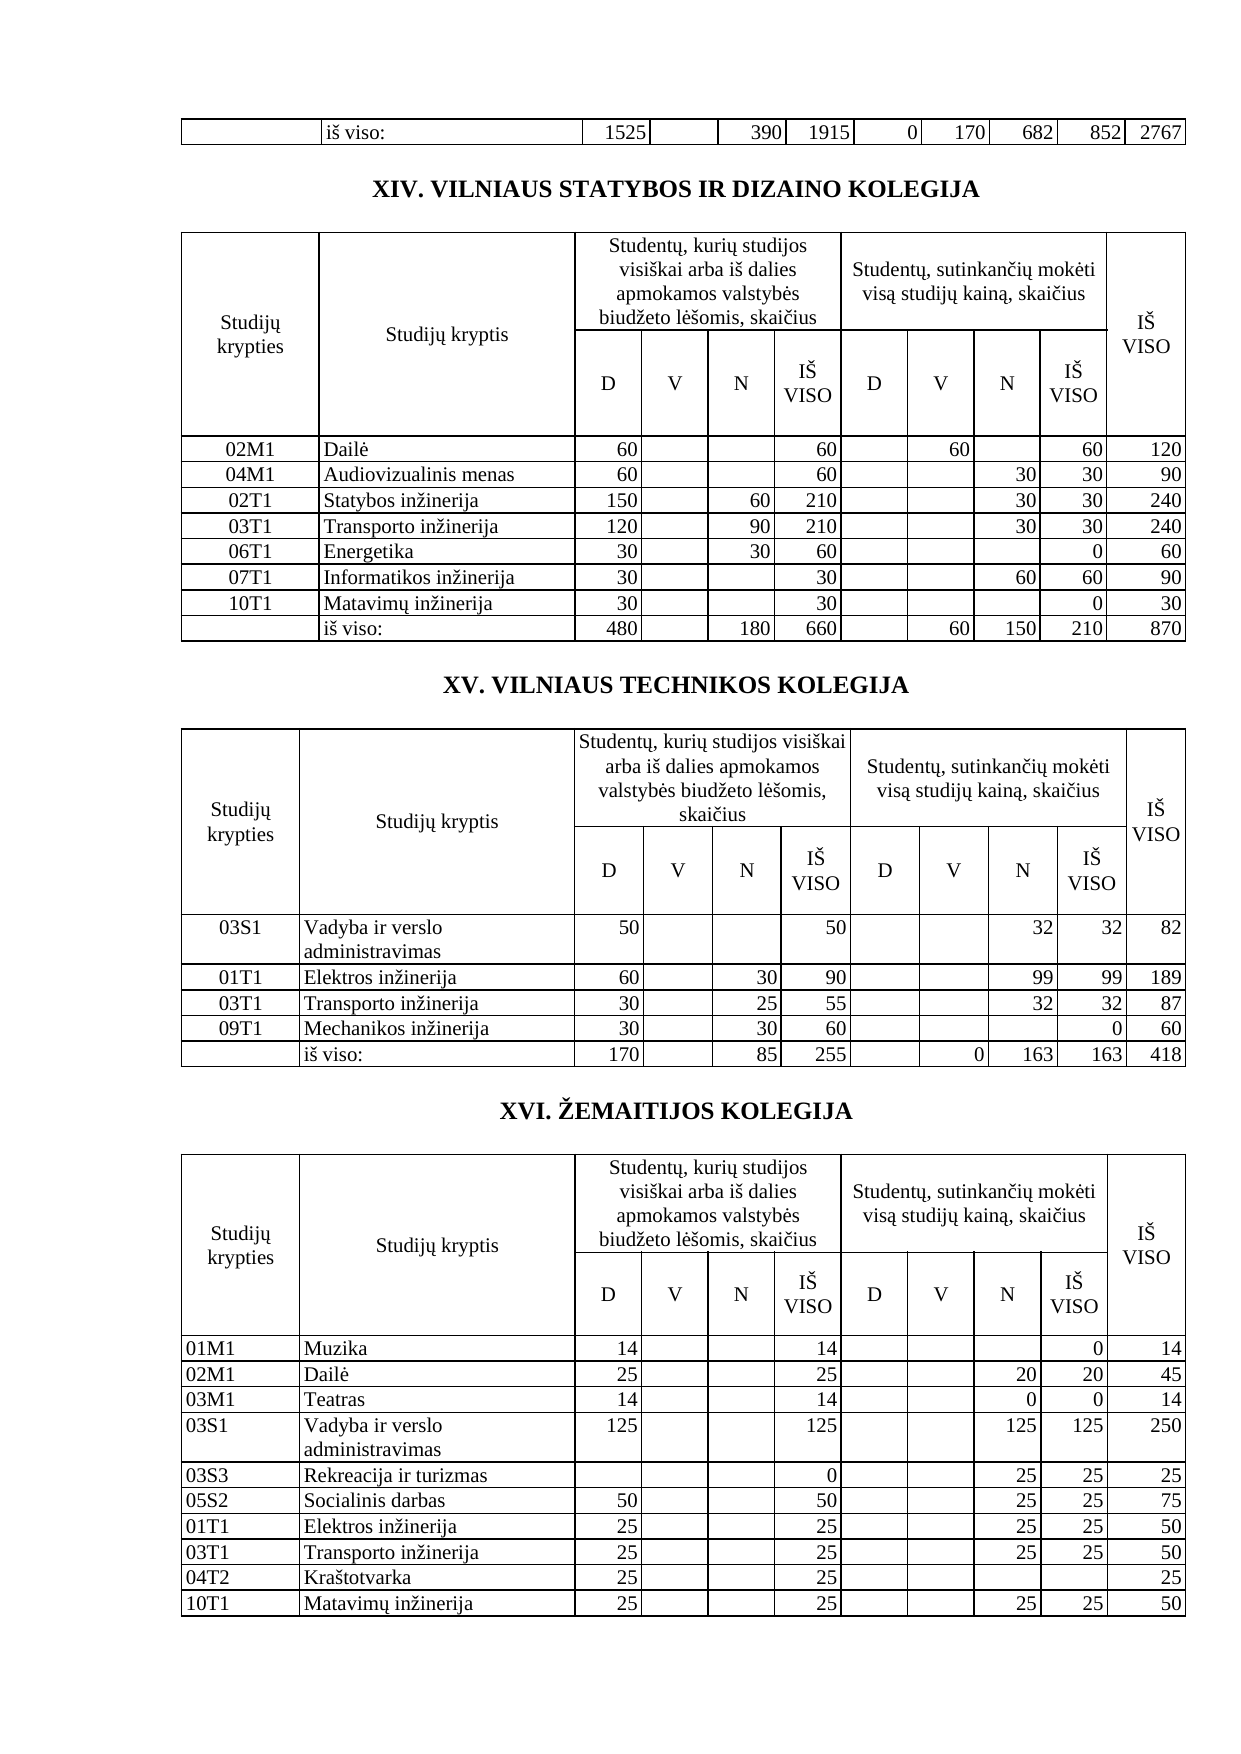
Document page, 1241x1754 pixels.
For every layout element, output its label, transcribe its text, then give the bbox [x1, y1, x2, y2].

table_cell [770, 462, 774, 486]
table_cell 50 [782, 915, 850, 963]
table_cell 250 [1108, 1413, 1185, 1461]
table_cell 03M1 [295, 1387, 299, 1411]
table_cell 03M1 [182, 1387, 186, 1411]
table_cell 90 [1181, 462, 1185, 486]
table_cell [903, 1336, 907, 1360]
table_header Studijų kryptis [320, 233, 574, 435]
table_cell 30 [637, 565, 641, 589]
table_header Studentų, sutinkančių mokėti visą studijų kainą, skaičius [851, 730, 1126, 826]
table_cell 01M1 [295, 1336, 299, 1360]
table_cell [851, 965, 919, 989]
table_cell 90 [1107, 462, 1111, 486]
table_cell 240 [1107, 488, 1111, 512]
table_cell IŠ VISO [1058, 827, 1126, 913]
table_cell 14 [1181, 1336, 1185, 1360]
table_cell 60 [770, 488, 774, 512]
table_cell 02T1 [182, 488, 186, 512]
table_cell 03S3 [295, 1463, 299, 1487]
table_cell 14 [637, 1336, 641, 1360]
table_cell 60 [1107, 539, 1111, 563]
table_cell [644, 1016, 712, 1040]
text XVI. ŽEMAITIJOS KOLEGIJA [177, 1096, 1181, 1125]
table_cell 30 [713, 1016, 780, 1040]
table_cell 25 [637, 1514, 641, 1538]
table_cell 30 [637, 539, 641, 563]
table_cell 87 [1127, 991, 1185, 1014]
table_cell [903, 1362, 907, 1386]
table_cell 90 [1181, 565, 1185, 589]
table_cell [969, 514, 973, 538]
table_cell 0 [855, 120, 921, 144]
table_cell IŠ VISO [775, 1253, 840, 1334]
table_header Studijų krypties [182, 730, 299, 913]
table_cell 03T1 [182, 991, 299, 1014]
table_cell [903, 1540, 907, 1564]
table_cell [644, 965, 712, 989]
table_cell 03S3 [182, 1463, 186, 1487]
table_cell [903, 488, 907, 512]
table_cell 32 [1058, 915, 1126, 963]
table_cell 870 [1181, 616, 1185, 640]
table_cell [770, 1336, 774, 1360]
table_header Studentų, sutinkančių mokėti visą studijų kainą, skaičius [842, 1155, 1107, 1251]
table_cell [903, 1488, 907, 1512]
table_cell 25 [1103, 1591, 1107, 1615]
table_cell 50 [637, 1488, 641, 1512]
table_cell 06T1 [182, 539, 186, 563]
table_cell Mechanikos inžinerija [300, 1016, 574, 1040]
table_cell [908, 1514, 912, 1538]
table_cell 30 [770, 539, 774, 563]
table_cell 60 [637, 437, 641, 461]
table_cell D [851, 827, 919, 913]
table_cell 60 [1102, 437, 1106, 461]
table_header IŠ VISO [1107, 233, 1185, 435]
table_cell 25 [1181, 1463, 1185, 1487]
table_cell [642, 1336, 646, 1360]
table_cell 0 [1103, 1387, 1107, 1411]
table_cell D [842, 1253, 907, 1334]
table_cell 60 [637, 462, 641, 486]
table_cell 25 [1103, 1540, 1107, 1564]
table_cell [903, 591, 907, 614]
table_cell D [576, 1253, 641, 1334]
table_cell [642, 539, 646, 563]
table_cell iš viso: [322, 120, 582, 144]
table_cell 14 [775, 1387, 779, 1411]
table_cell 90 [1107, 565, 1111, 589]
table_cell [651, 120, 717, 144]
table_cell [908, 1540, 912, 1564]
table_cell 25 [1103, 1514, 1107, 1538]
table_cell [903, 514, 907, 538]
table_cell 01T1 [295, 1514, 299, 1538]
table_cell [851, 991, 919, 1014]
table_cell 480 [637, 616, 641, 640]
table_cell 30 [1102, 514, 1106, 538]
table_cell [903, 462, 907, 486]
table_cell 25 [637, 1565, 641, 1589]
table_cell [642, 1387, 646, 1411]
table_cell [644, 915, 712, 963]
table_cell 1915 [787, 120, 853, 144]
table_cell 120 [637, 514, 641, 538]
table_cell 05S2 [182, 1488, 186, 1512]
table_cell [920, 1016, 988, 1040]
table_cell 25 [637, 1540, 641, 1564]
table_cell 32 [1058, 991, 1126, 1014]
table_cell D [576, 331, 641, 435]
table_cell IŠ VISO [1042, 1253, 1107, 1334]
table_cell V [642, 331, 707, 435]
table_cell [908, 1336, 912, 1360]
table_cell Elektros inžinerija [300, 965, 574, 989]
table_cell 50 [1181, 1591, 1185, 1615]
table_cell [642, 1540, 646, 1564]
table_cell [713, 915, 780, 963]
table_cell IŠ VISO [775, 331, 840, 435]
table_cell 852 [1058, 120, 1124, 144]
table_cell 50 [575, 915, 643, 963]
table_cell [903, 616, 907, 640]
table_cell 25 [1103, 1463, 1107, 1487]
table_cell 10T1 [295, 1591, 299, 1615]
table_cell 85 [713, 1042, 780, 1066]
table_cell [642, 1591, 646, 1615]
table_cell 170 [575, 1042, 643, 1066]
table_cell 0 [775, 1463, 779, 1487]
table_cell 03T1 [182, 514, 186, 538]
table_cell [908, 1413, 973, 1461]
table_cell 75 [1181, 1488, 1185, 1512]
table_cell N [709, 1253, 774, 1334]
table_cell 418 [1127, 1042, 1185, 1066]
table_cell V [908, 1253, 973, 1334]
table_cell [908, 1488, 912, 1512]
table_cell [770, 1362, 774, 1386]
table_cell 0 [1102, 591, 1106, 614]
table_cell 03S1 [182, 915, 299, 963]
table_cell [642, 1488, 646, 1512]
table_cell 14 [1181, 1387, 1185, 1411]
table_cell [969, 488, 973, 512]
table_cell 03T1 [182, 1540, 186, 1564]
table_cell 99 [989, 965, 1057, 989]
table_cell V [642, 1253, 707, 1334]
table_cell N [989, 827, 1057, 913]
table_cell [908, 1387, 912, 1411]
table_cell [642, 514, 646, 538]
table_cell [644, 991, 712, 1014]
table_cell 60 [1102, 565, 1106, 589]
table_cell [903, 1387, 907, 1411]
table_cell 14 [775, 1336, 779, 1360]
table_cell 50 [1181, 1540, 1185, 1564]
table_cell 25 [713, 991, 780, 1014]
table_cell 90 [782, 965, 850, 989]
table_cell [642, 1413, 707, 1461]
table_cell [903, 437, 907, 461]
table_cell iš viso: [300, 1042, 574, 1066]
table_cell 125 [975, 1413, 1040, 1461]
table_cell [642, 1463, 646, 1487]
table_cell 163 [1058, 1042, 1126, 1066]
table_cell N [975, 1253, 1040, 1334]
table_cell 25 [775, 1514, 779, 1538]
table_cell 120 [1107, 437, 1111, 461]
table_header IŠ VISO [1127, 730, 1185, 913]
table_cell [969, 565, 973, 589]
table_cell [903, 1591, 907, 1615]
table_cell 25 [775, 1565, 779, 1589]
table_cell 02M1 [295, 1362, 299, 1386]
table_cell 390 [719, 120, 785, 144]
table_cell 32 [989, 915, 1057, 963]
table_cell [908, 1591, 912, 1615]
table_cell [770, 1463, 774, 1487]
table_cell 55 [782, 991, 850, 1014]
table_cell 60 [782, 1016, 850, 1040]
table_cell 01T1 [182, 965, 299, 989]
table_cell [642, 565, 646, 589]
table_cell [908, 1362, 912, 1386]
table_cell 60 [969, 437, 973, 461]
table_cell [642, 591, 646, 614]
table_cell [851, 1042, 919, 1066]
table_cell N [975, 331, 1039, 435]
table_cell 45 [1181, 1362, 1185, 1386]
table_cell 1525 [583, 120, 649, 144]
table_cell [969, 462, 973, 486]
table_cell [770, 1565, 774, 1589]
table_header Studijų kryptis [300, 730, 574, 913]
table_cell 02M1 [182, 1362, 186, 1386]
table_cell 240 [1107, 514, 1111, 538]
table_cell 60 [1127, 1016, 1185, 1040]
table_cell 99 [1058, 965, 1126, 989]
table_cell [842, 1413, 907, 1461]
table_cell 25 [775, 1540, 779, 1564]
table_cell 0 [1102, 539, 1106, 563]
table_cell [770, 1488, 774, 1512]
text XV. VILNIAUS TECHNIKOS KOLEGIJA [177, 670, 1181, 699]
table_cell 30 [575, 991, 643, 1014]
table_cell 82 [1127, 915, 1185, 963]
table_cell [989, 1016, 1057, 1040]
table_cell 07T1 [182, 565, 186, 589]
table_cell 04T2 [182, 1565, 186, 1589]
table_cell [969, 591, 973, 614]
table_cell 25 [637, 1591, 641, 1615]
table_cell 25 [1181, 1565, 1185, 1589]
table_cell Transporto inžinerija [300, 991, 574, 1014]
table_cell [903, 1514, 907, 1538]
table_cell [642, 1514, 646, 1538]
table_cell [770, 1387, 774, 1411]
table_cell D [575, 827, 643, 913]
table_cell 150 [637, 488, 641, 512]
table_cell [1103, 1565, 1107, 1589]
table_cell 189 [1127, 965, 1185, 989]
table_cell 25 [637, 1362, 641, 1386]
table_cell [642, 616, 646, 640]
table_cell N [713, 827, 780, 913]
table_cell [903, 1565, 907, 1589]
table_cell 163 [989, 1042, 1057, 1066]
table_cell 125 [775, 1413, 840, 1461]
table_cell 14 [637, 1387, 641, 1411]
table_cell 240 [1181, 488, 1185, 512]
table_cell 10T1 [182, 591, 186, 614]
table_cell [770, 1591, 774, 1615]
table_cell 25 [775, 1362, 779, 1386]
table_header IŠ VISO [1108, 1155, 1185, 1334]
table_cell 0 [920, 1042, 988, 1066]
table_cell [770, 1540, 774, 1564]
table_cell 09T1 [182, 1016, 299, 1040]
table_cell [182, 1042, 299, 1066]
table_cell [637, 1463, 641, 1487]
table_cell 60 [575, 965, 643, 989]
table_cell 25 [775, 1591, 779, 1615]
table_cell [920, 991, 988, 1014]
table_cell 50 [1181, 1514, 1185, 1538]
table_cell [908, 1463, 912, 1487]
table_cell 682 [990, 120, 1057, 144]
table_cell [770, 1514, 774, 1538]
table_cell 240 [1181, 514, 1185, 538]
table_cell [642, 1565, 646, 1589]
table_cell 10T1 [182, 1591, 186, 1615]
table_cell [851, 1016, 919, 1040]
table_cell 90 [770, 514, 774, 538]
table_cell 210 [1102, 616, 1106, 640]
table_cell [642, 488, 646, 512]
table_cell 125 [1042, 1413, 1107, 1461]
table_cell 02M1 [182, 437, 186, 461]
table_cell 30 [1107, 591, 1111, 614]
table_cell [182, 120, 321, 144]
table_cell 32 [989, 991, 1057, 1014]
table_cell 30 [1102, 488, 1106, 512]
table_cell 30 [1102, 462, 1106, 486]
table_cell [770, 591, 774, 614]
table_cell [182, 616, 186, 640]
table_cell 870 [1107, 616, 1111, 640]
table_cell 50 [775, 1488, 779, 1512]
table_cell [969, 539, 973, 563]
table_cell [644, 1042, 712, 1066]
table_cell V [644, 827, 712, 913]
table_cell 25 [1103, 1488, 1107, 1512]
table_cell 2767 [1126, 120, 1185, 144]
table_cell 03T1 [295, 1540, 299, 1564]
table_cell [642, 462, 646, 486]
table_cell 30 [575, 1016, 643, 1040]
table_cell [642, 437, 646, 461]
table_cell 255 [782, 1042, 850, 1066]
table_cell 04T2 [295, 1565, 299, 1589]
table_cell 03S1 [182, 1413, 299, 1461]
table_cell [851, 915, 919, 963]
table_cell 04M1 [182, 462, 186, 486]
table_cell [709, 1413, 774, 1461]
table_cell 30 [637, 591, 641, 614]
table_cell 0 [1103, 1336, 1107, 1360]
table_cell N [709, 331, 774, 435]
table_header Studijų kryptis [300, 1155, 574, 1334]
table_cell [770, 565, 774, 589]
table_header Studijų krypties [182, 233, 318, 435]
table_cell 120 [1181, 437, 1185, 461]
table_header Studijų krypties [182, 1155, 299, 1334]
text XIV. VILNIAUS STATYBOS IR DIZAINO KOLEGIJA [177, 174, 1181, 203]
table_cell [920, 965, 988, 989]
table_cell IŠ VISO [1041, 331, 1106, 435]
table_header Studentų, sutinkančių mokėti visą studijų kainą, skaičius [842, 233, 1106, 329]
table_cell 30 [1181, 591, 1185, 614]
table_cell 60 [969, 616, 973, 640]
table_cell V [920, 827, 988, 913]
table_cell Vadyba ir verslo administravimas [300, 915, 574, 963]
table_cell 05S2 [295, 1488, 299, 1512]
table_cell 180 [770, 616, 774, 640]
table_cell [920, 915, 988, 963]
table_cell 0 [1058, 1016, 1126, 1040]
table_cell [903, 1463, 907, 1487]
table_cell V [908, 331, 973, 435]
table_cell 170 [922, 120, 989, 144]
table_cell 20 [1103, 1362, 1107, 1386]
table_cell 125 [576, 1413, 641, 1461]
table_cell 30 [713, 965, 780, 989]
table_cell [903, 565, 907, 589]
table_cell [908, 1565, 912, 1589]
table_cell [903, 539, 907, 563]
table_cell 01M1 [182, 1336, 186, 1360]
table_cell [642, 1362, 646, 1386]
table_header Studentų, kurių studijos visiškai arba iš dalies apmokamos valstybės biudžeto lėšomis, skaičius [575, 730, 850, 826]
table_cell 01T1 [182, 1514, 186, 1538]
table_cell [770, 437, 774, 461]
table_cell D [842, 331, 907, 435]
table_cell 60 [1181, 539, 1185, 563]
table_cell IŠ VISO [782, 827, 850, 913]
